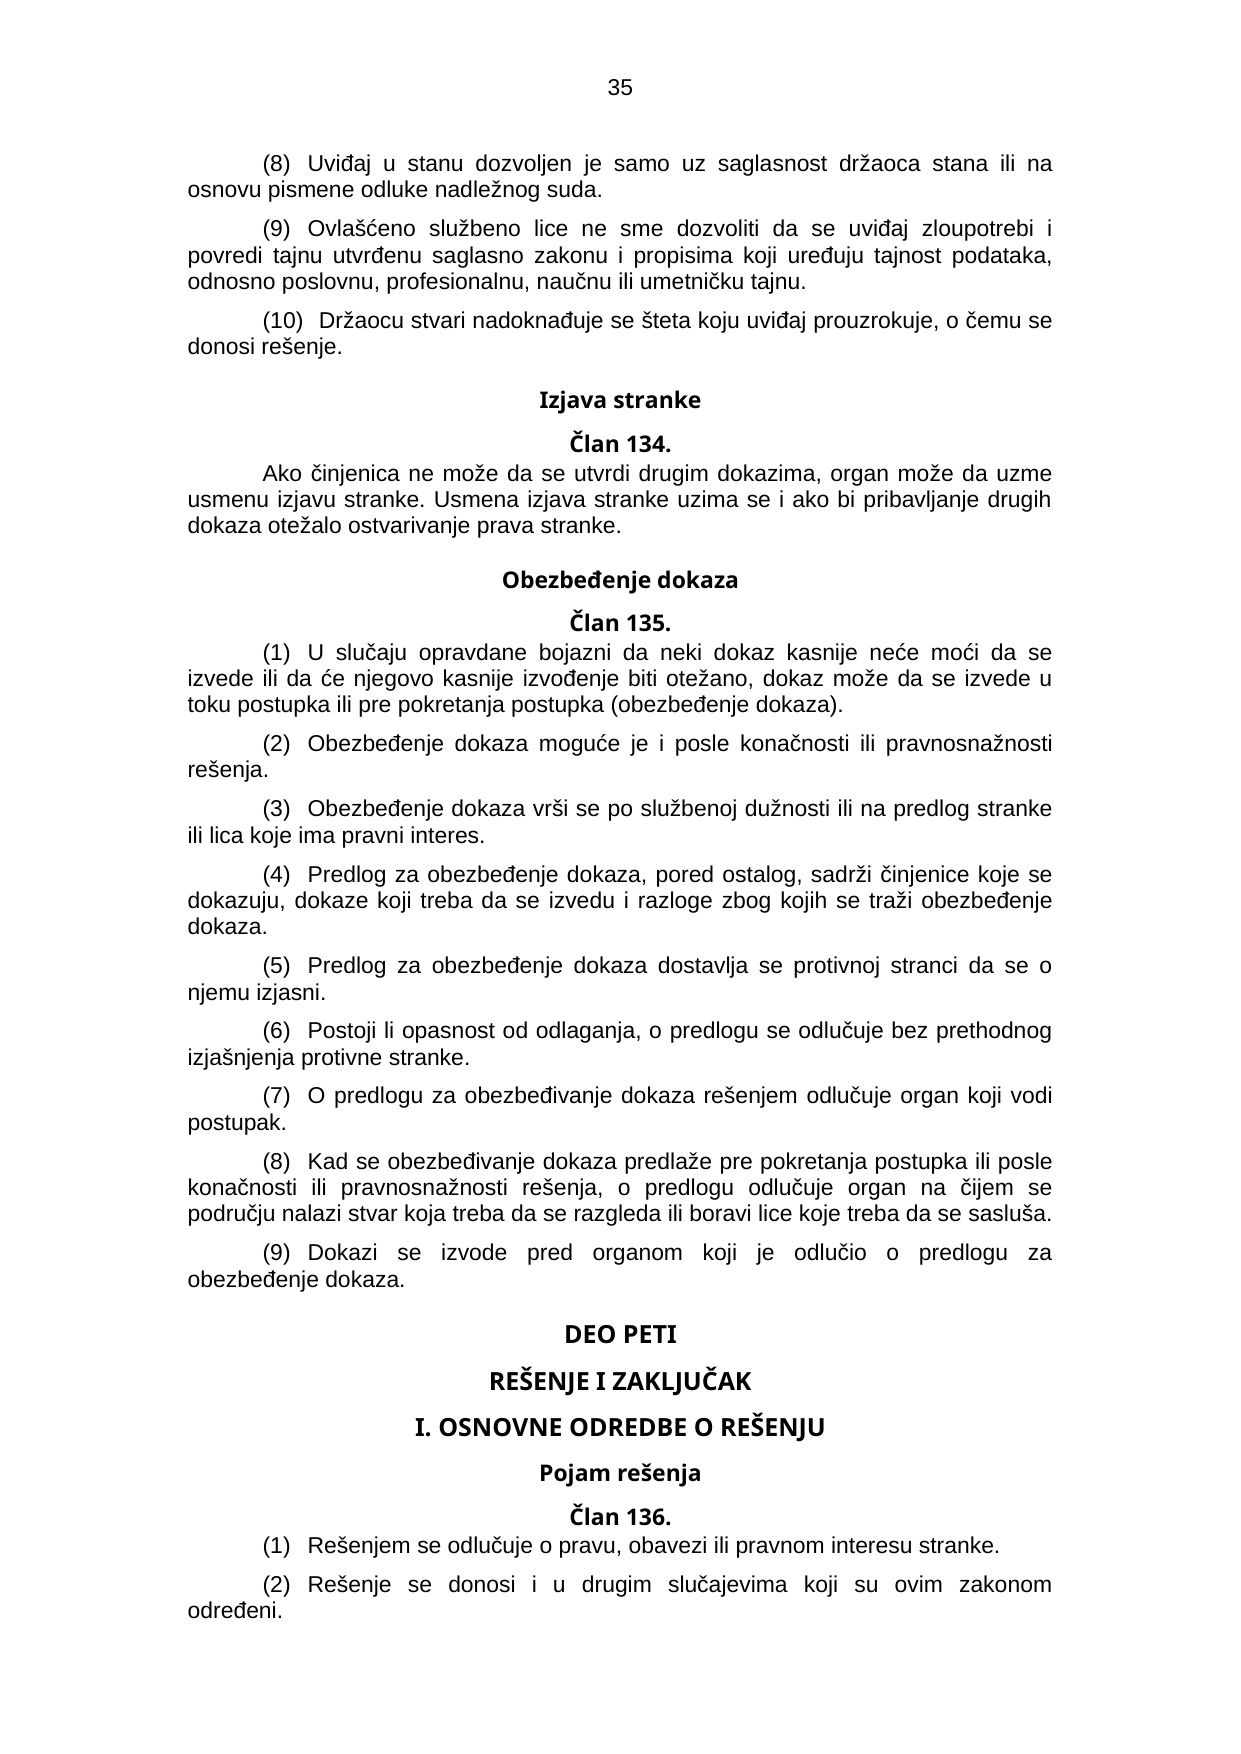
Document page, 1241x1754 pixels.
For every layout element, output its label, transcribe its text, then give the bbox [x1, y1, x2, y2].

text REŠENjE I ZAKLjUČAK [262, 1363, 978, 1398]
text Izjava stranke [262, 384, 978, 416]
text (9) Dokazi se izvode pred organom koji je odlučio o predlogu za obezbeđenje dokaza. [187, 1239, 1053, 1292]
text DEO PETI [262, 1317, 978, 1351]
text (9) Ovlašćeno službeno lice ne sme dozvoliti da se uviđaj zloupotrebi i povredi tajnu utvrđenu saglasno zakonu i propisima koji uređuju tajnost podataka, odnosno poslovnu, profesionalnu, naučnu ili umetničku tajnu. [187, 215, 1053, 294]
text (10) Držaocu stvari nadoknađuje se šteta koju uviđaj prouzrokuje, o čemu se donosi rešenje. [187, 307, 1053, 359]
text (6) Postoji li opasnost od odlaganja, o predlogu se odlučuje bez prethodnog izjašnjenja protivne stranke. [187, 1017, 1053, 1070]
text Obezbeđenje dokaza [262, 563, 978, 595]
text (1) Rešenjem se odlučuje o pravu, obavezi ili pravnom interesu stranke. [187, 1532, 1053, 1558]
text Član 134. [262, 428, 978, 459]
text (5) Predlog za obezbeđenje dokaza dostavlja se protivnoj stranci da se o njemu izjasni. [187, 952, 1053, 1005]
text (7) O predlogu za obezbeđivanje dokaza rešenjem odlučuje organ koji vodi postupak. [187, 1082, 1053, 1135]
text Član 136. [262, 1500, 978, 1532]
text Pojam rešenja [262, 1457, 978, 1488]
text Član 135. [262, 607, 978, 638]
text (2) Rešenje se donosi i u drugim slučajevima koji su ovim zakonom određeni. [187, 1571, 1053, 1623]
text (1) U slučaju opravdane bojazni da neki dokaz kasnije neće moći da se izvede ili da će njegovo kasnije izvođenje biti otežano, dokaz može da se izvede u toku postupka ili pre pokretanja postupka (obezbeđenje dokaza). [187, 638, 1053, 718]
text (8) Kad se obezbeđivanje dokaza predlaže pre pokretanja postupka ili posle konačnosti ili pravnosnažnosti rešenja, o predlogu odlučuje organ na čijem se području nalazi stvar koja treba da se razgleda ili boravi lice koje treba da se sasluša. [187, 1148, 1053, 1227]
text (8) Uviđaj u stanu dozvoljen je samo uz saglasnost držaoca stana ili na osnovu pismene odluke nadležnog suda. [187, 150, 1053, 203]
text I. OSNOVNE ODREDBE O REŠENjU [262, 1410, 978, 1444]
text Ako činjenica ne može da se utvrdi drugim dokazima, organ može da uzme usmenu izjavu stranke. Usmena izjava stranke uzima se i ako bi pribavljanje drugih dokaza otežalo ostvarivanje prava stranke. [187, 459, 1053, 538]
text (4) Predlog za obezbeđenje dokaza, pored ostalog, sadrži činjenice koje se dokazuju, dokaze koji treba da se izvedu i razloge zbog kojih se traži obezbeđenje dokaza. [187, 861, 1053, 939]
text (3) Obezbeđenje dokaza vrši se po službenoj dužnosti ili na predlog stranke ili lica koje ima pravni interes. [187, 795, 1053, 848]
text (2) Obezbeđenje dokaza moguće je i posle konačnosti ili pravnosnažnosti rešenja. [187, 730, 1053, 783]
